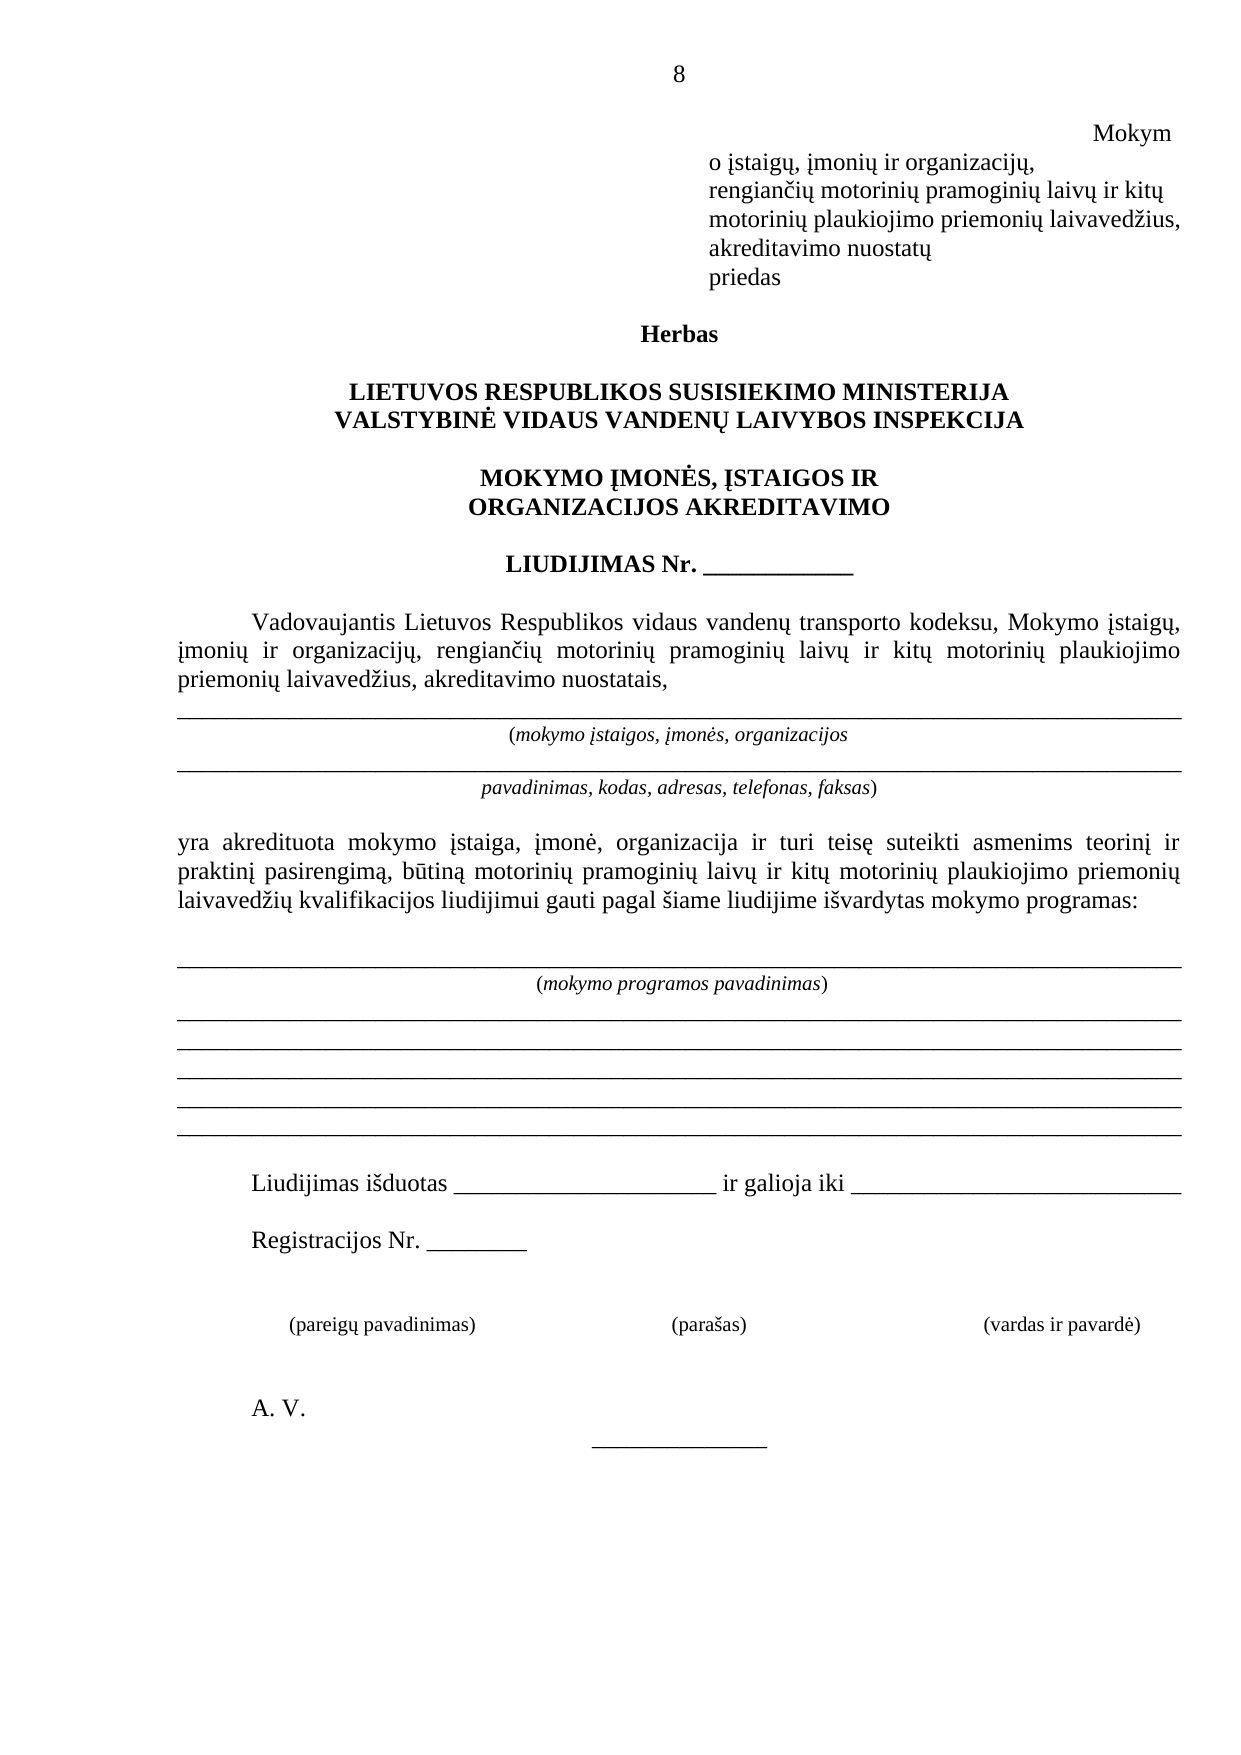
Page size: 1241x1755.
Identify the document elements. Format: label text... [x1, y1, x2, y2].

text motorinių plaukiojimo priemonių laivavedžius, [177, 204, 1181, 233]
text yra akredituota mokymo įstaiga, įmonė, organizacija ir turi teisę suteikti asmenims teorinį ir praktinį pasirengimą, būtiną motorinių pramoginių laivų ir kitų motorinių plaukiojimo priemonių laivavedžių kvalifikacijos liudijimui gauti pagal šiame liudijime išvardytas mokymo programas: [177, 827, 1181, 914]
text LIETUVOS RESPUBLIKOS SUSISIEKIMO MINISTERIJA [177, 377, 1181, 406]
text ORGANIZACIJOS AKREDITAVIMO [177, 492, 1181, 521]
text (pareigų pavadinimas) (parašas) (vardas ir pavardė) [177, 1312, 1181, 1336]
text (mokymo programos pavadinimas) [177, 971, 1181, 995]
text VALSTYBINĖ VIDAUS VANDENŲ LAIVYBOS INSPEKCIJA [177, 406, 1181, 434]
text Registracijos Nr. ________ [177, 1225, 1181, 1254]
text Liudijimas išduotas _____________________ ir galioja iki [177, 1168, 1181, 1197]
text akreditavimo nuostatų [177, 233, 1181, 262]
text priedas [177, 262, 1181, 291]
text Vadovaujantis Lietuvos Respublikos vidaus vandenų transporto kodeksu, Mokymo įstaigų, įmonių ir organizacijų, rengiančių motorinių pramoginių laivų ir kitų motorinių plaukiojimo priemonių laivavedžius, akreditavimo nuostatais, [177, 607, 1181, 693]
text ______________ [177, 1422, 1181, 1451]
text Herbas [177, 319, 1181, 348]
text pavadinimas, kodas, adresas, telefonas, faksas) [177, 775, 1181, 799]
text MOKYMO ĮMONĖS, ĮSTAIGOS IR [177, 463, 1181, 492]
text Mokymo įstaigų, įmonių ir organizacijų, [709, 118, 1181, 176]
text A. V. [177, 1393, 1181, 1422]
text (mokymo įstaigos, įmonės, organizacijos [177, 722, 1181, 746]
text LIUDIJIMAS Nr. ____________ [177, 549, 1181, 578]
text rengiančių motorinių pramoginių laivų ir kitų [177, 176, 1181, 204]
